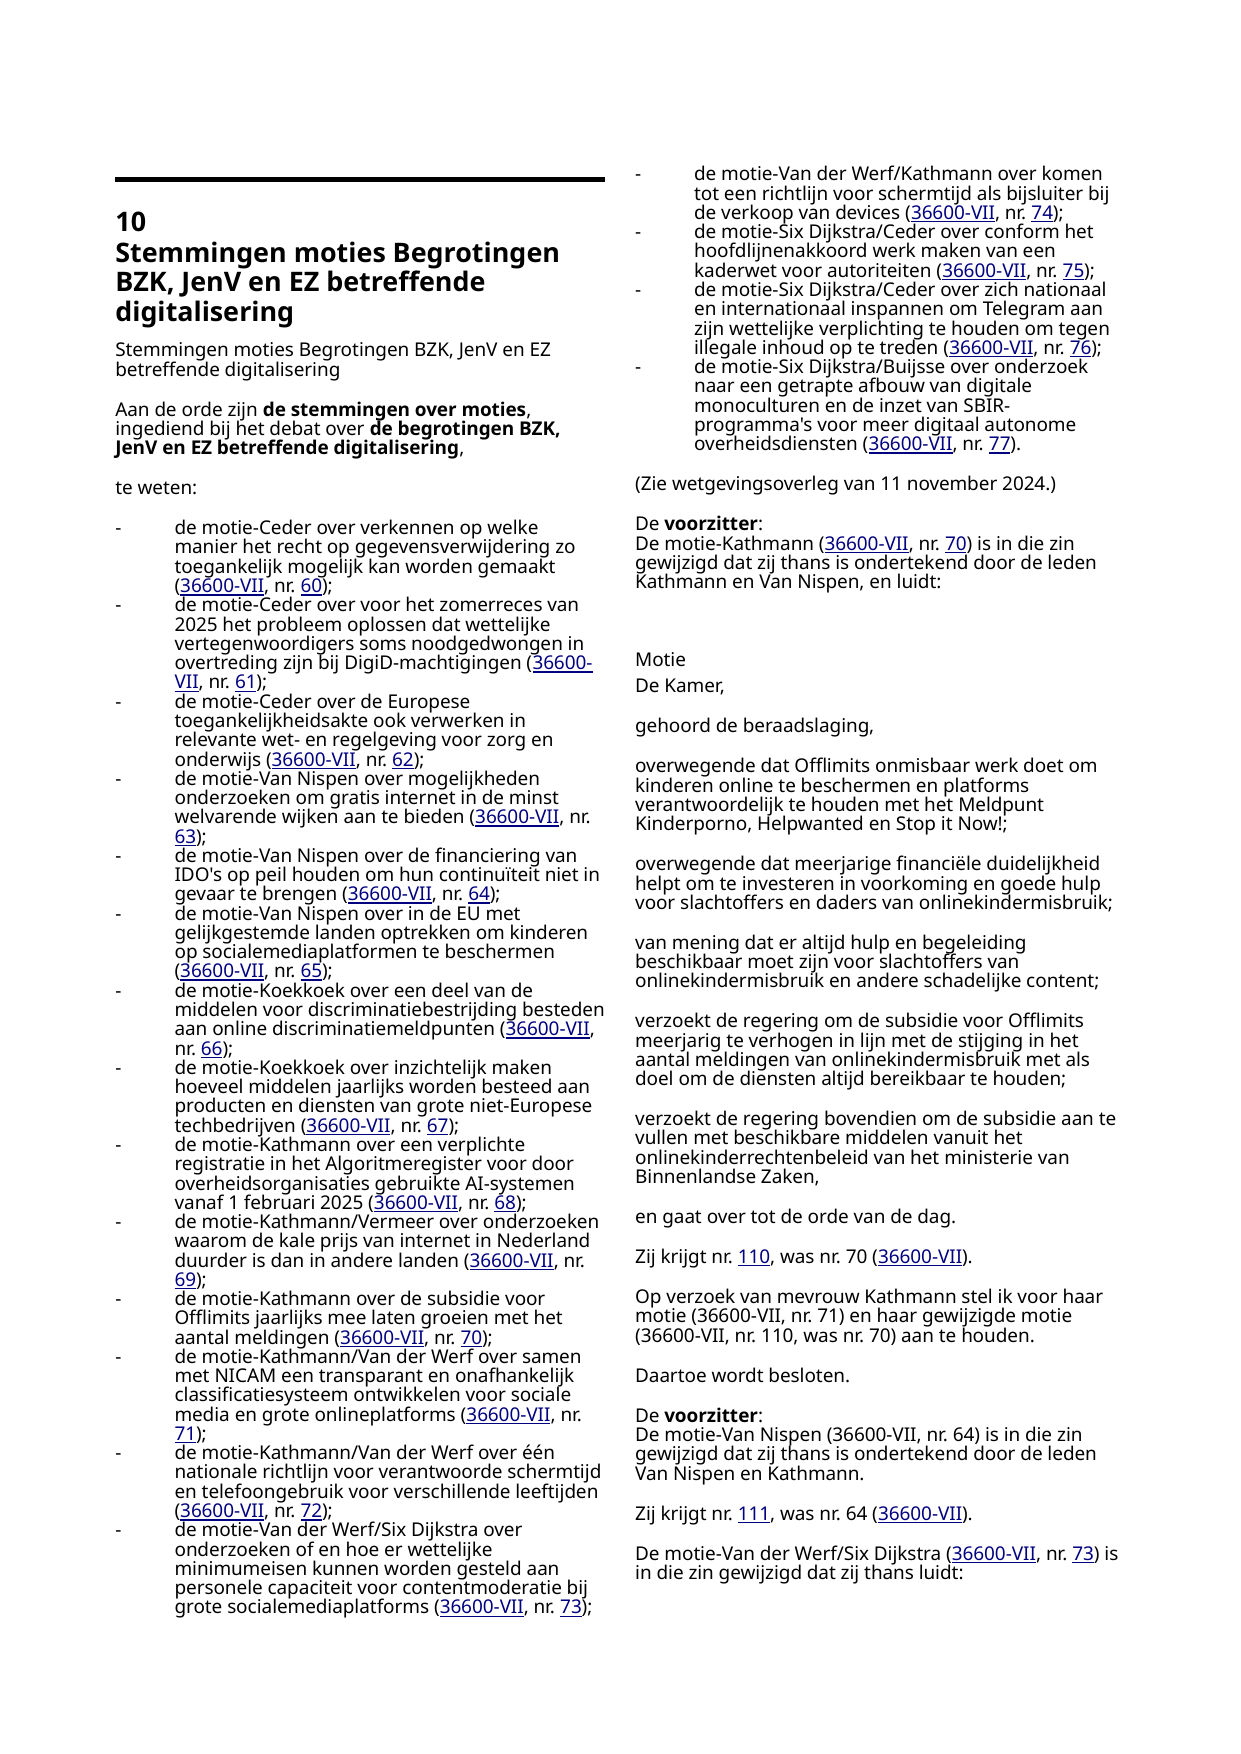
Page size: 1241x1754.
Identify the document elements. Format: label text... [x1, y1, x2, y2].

text De motie-Van der Werf/Six Dijkstra (36600-VII, nr. 73) is in die zin gewijzigd dat zij thans luidt: [635, 1544, 1125, 1583]
text Op verzoek van mevrouw Kathmann stel ik voor haar motie (36600-VII, nr. 71) en haar gewijzigde motie (36600-VII, nr. 110, was nr. 70) aan te houden. [635, 1288, 1125, 1346]
list de motie-Van Nispen over mogelijkheden onderzoeken om gratis internet in de minst welvarende wijken aan te bieden (36600-VII, nr. 63); [115, 770, 605, 847]
list de motie-Ceder over verkennen op welke manier het recht op gegevensverwijdering zo toegankelijk mogelijk kan worden gemaakt (36600-VII, nr. 60); [115, 519, 605, 596]
text overwegende dat meerjarige financiële duidelijkheid helpt om te investeren in voorkoming en goede hulp voor slachtoffers en daders van onlinekindermisbruik; [635, 855, 1125, 913]
list de motie-Kathmann over een verplichte registratie in het Algoritmeregister voor door overheidsorganisaties gebruikte AI-systemen vanaf 1 februari 2025 (36600-VII, nr. 68); [115, 1136, 605, 1213]
text Zij krijgt nr. 111, was nr. 64 (36600-VII). [635, 1504, 1125, 1524]
list de motie-Koekkoek over een deel van de middelen voor discriminatiebestrijding besteden aan online discriminatiemeldpunten (36600-VII, nr. 66); [115, 982, 605, 1059]
list de motie-Kathmann over de subsidie voor Offlimits jaarlijks mee laten groeien met het aantal meldingen (36600-VII, nr. 70); [115, 1290, 605, 1348]
text en gaat over tot de orde van de dag. [635, 1208, 1125, 1227]
text De voorzitter: [635, 1407, 1125, 1426]
list de motie-Six Dijkstra/Ceder over zich nationaal en internationaal inspannen om Telegram aan zijn wettelijke verplichting te houden om tegen illegale inhoud op te treden (36600-VII, nr. 76); [635, 281, 1125, 358]
list de motie-Six Dijkstra/Buijsse over onderzoek naar een getrapte afbouw van digitale monoculturen en de inzet van SBIR-programma's voor meer digitaal autonome overheidsdiensten (36600-VII, nr. 77). [635, 358, 1125, 454]
text De Kamer, [635, 677, 1125, 697]
text gehoord de beraadslaging, [635, 717, 1125, 737]
text (Zie wetgevingsoverleg van 11 november 2024.) [635, 475, 1125, 494]
text 10 [115, 203, 605, 239]
list de motie-Ceder over voor het zomerreces van 2025 het probleem oplossen dat wettelijke vertegenwoordigers soms noodgedwongen in overtreding zijn bij DigiD-machtigingen (36600-VII, nr. 61); [115, 596, 605, 693]
list de motie-Six Dijkstra/Ceder over conform het hoofdlijnenakkoord werk maken van een kaderwet voor autoriteiten (36600-VII, nr. 75); [635, 223, 1125, 281]
list de motie-Van Nispen over in de EU met gelijkgestemde landen optrekken om kinderen op socialemediaplatformen te beschermen (36600-VII, nr. 65); [115, 905, 605, 982]
text Zij krijgt nr. 110, was nr. 70 (36600-VII). [635, 1248, 1125, 1267]
text van mening dat er altijd hulp en begeleiding beschikbaar moet zijn voor slachtoffers van onlinekindermisbruik en andere schadelijke content; [635, 934, 1125, 992]
text overwegende dat Offlimits onmisbaar werk doet om kinderen online te beschermen en platforms verantwoordelijk te houden met het Meldpunt Kinderporno, Helpwanted en Stop it Now!; [635, 757, 1125, 834]
list de motie-Van Nispen over de financiering van IDO's op peil houden om hun continuïteit niet in gevaar te brengen (36600-VII, nr. 64); [115, 847, 605, 905]
list de motie-Van der Werf/Kathmann over komen tot een richtlijn voor schermtijd als bijsluiter bij de verkoop van devices (36600-VII, nr. 74); [635, 165, 1125, 223]
list de motie-Kathmann/Van der Werf over samen met NICAM een transparant en onafhankelijk classificatiesysteem ontwikkelen voor sociale media en grote onlineplatforms (36600-VII, nr. 71); [115, 1348, 605, 1444]
text Stemmingen moties Begrotingen BZK, JenV en EZ betreffende digitalisering [115, 239, 605, 341]
text De voorzitter: [635, 515, 1125, 534]
list de motie-Kathmann/Van der Werf over één nationale richtlijn voor verantwoorde schermtijd en telefoongebruik voor verschillende leeftijden (36600-VII, nr. 72); [115, 1444, 605, 1521]
text De motie-Kathmann (36600-VII, nr. 70) is in die zin gewijzigd dat zij thans is ondertekend door de leden Kathmann en Van Nispen, en luidt: [635, 534, 1125, 592]
text verzoekt de regering om de subsidie voor Offlimits meerjarig te verhogen in lijn met de stijging in het aantal meldingen van onlinekindermisbruik met als doel om de diensten altijd bereikbaar te houden; [635, 1012, 1125, 1089]
list de motie-Kathmann/Vermeer over onderzoeken waarom de kale prijs van internet in Nederland duurder is dan in andere landen (36600-VII, nr. 69); [115, 1213, 605, 1290]
text Motie [635, 646, 1125, 671]
text Stemmingen moties Begrotingen BZK, JenV en EZ betreffende digitalisering [115, 341, 605, 380]
text Daartoe wordt besloten. [635, 1367, 1125, 1386]
text Aan de orde zijn de stemmingen over moties, ingediend bij het debat over de begrotingen BZK, JenV en EZ betreffende digitalisering, [115, 401, 605, 458]
text De motie-Van Nispen (36600-VII, nr. 64) is in die zin gewijzigd dat zij thans is ondertekend door de leden Van Nispen en Kathmann. [635, 1426, 1125, 1484]
list de motie-Koekkoek over inzichtelijk maken hoeveel middelen jaarlijks worden besteed aan producten en diensten van grote niet-Europese techbedrijven (36600-VII, nr. 67); [115, 1059, 605, 1136]
text te weten: [115, 479, 605, 498]
list de motie-Ceder over de Europese toegankelijkheidsakte ook verwerken in relevante wet- en regelgeving voor zorg en onderwijs (36600-VII, nr. 62); [115, 693, 605, 770]
text verzoekt de regering bovendien om de subsidie aan te vullen met beschikbare middelen vanuit het onlinekinderrechtenbeleid van het ministerie van Binnenlandse Zaken, [635, 1110, 1125, 1187]
list de motie-Van der Werf/Six Dijkstra over onderzoeken of en hoe er wettelijke minimumeisen kunnen worden gesteld aan personele capaciteit voor contentmoderatie bij grote socialemediaplatforms (36600-VII, nr. 73); [115, 1521, 605, 1618]
